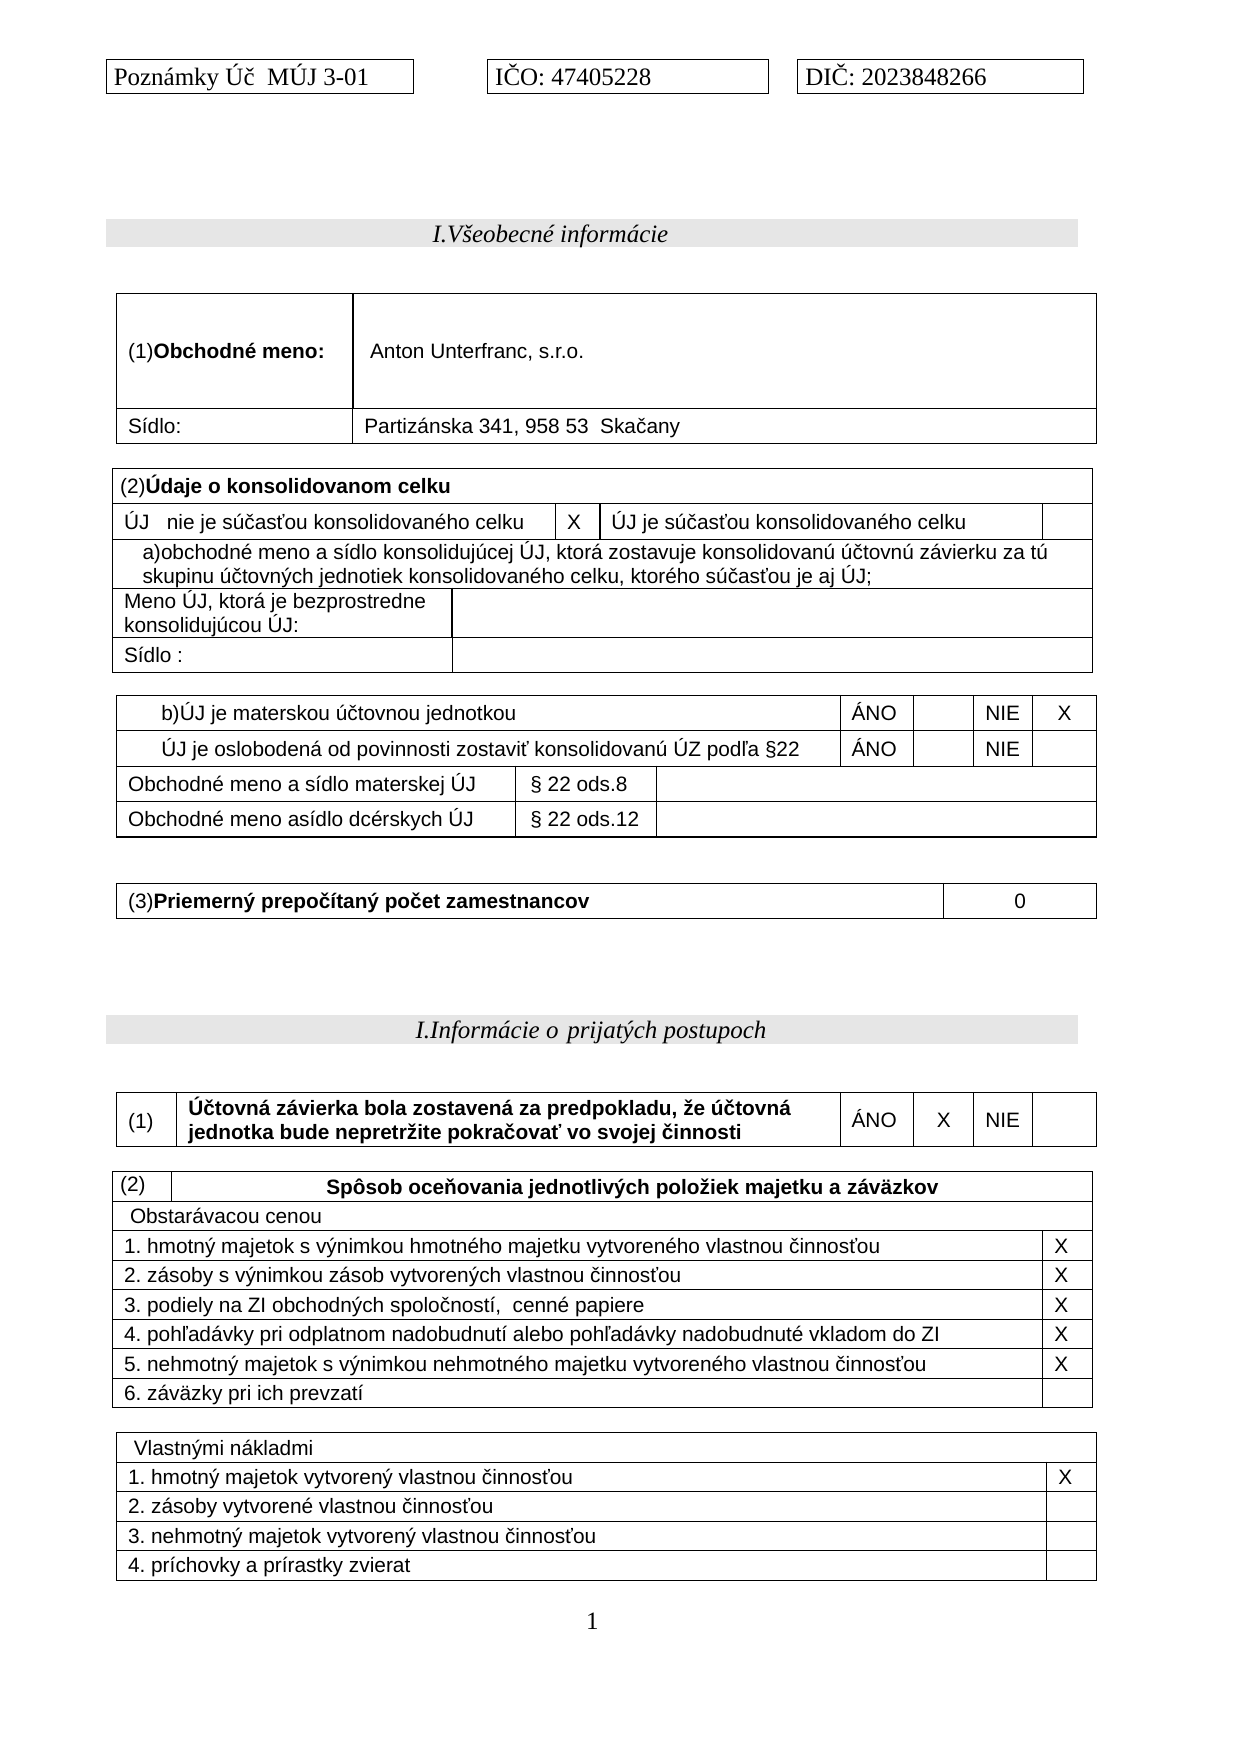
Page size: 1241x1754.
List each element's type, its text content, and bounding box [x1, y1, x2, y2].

table_cell ÚJ je súčasťou konsolidovaného celku [601, 504, 1042, 539]
table_cell 1. hmotný majetok vytvorený vlastnou činnosťou [117, 1463, 1046, 1491]
table_cell [1047, 1522, 1096, 1550]
table_cell [1047, 1551, 1096, 1579]
table_cell Partizánska 341, 958 53 Skačany [353, 409, 1096, 443]
table_cell X [1043, 1261, 1092, 1289]
table_cell ÚJ nie je súčasťou konsolidovaného celku [113, 504, 555, 539]
table_cell a)obchodné meno a sídlo konsolidujúcej ÚJ, ktorá zostavuje konsolidovanú účtovnú závierku za tú skupinu účtovných jednotiek konsolidovaného celku, ktorého súčasťou je aj ÚJ; [113, 540, 1092, 588]
table_cell X [1043, 1231, 1092, 1260]
table_cell Obstarávacou cenou [113, 1202, 1092, 1230]
table_cell [453, 638, 1092, 672]
table_cell 5. nehmotný majetok s výnimkou nehmotného majetku vytvoreného vlastnou činnosťou [113, 1349, 1042, 1378]
table_cell ÚJ je oslobodená od povinnosti zostaviť konsolidovanú ÚZ podľa §22 [117, 731, 840, 766]
table_header b)ÚJ je materskou účtovnou jednotkou [117, 696, 840, 730]
table_cell X [1043, 1349, 1092, 1378]
table_cell [1043, 504, 1092, 539]
table_cell Sídlo : [113, 638, 452, 672]
table_header ÁNO [841, 696, 913, 730]
table_cell Obchodné meno asídlo dcérskych ÚJ [117, 802, 515, 836]
table_header Údaje o konsolidovanom celku [113, 469, 1092, 503]
table_header Anton Unterfranc, s.r.o. [354, 294, 1096, 407]
table_cell Obchodné meno a sídlo materskej ÚJ [117, 767, 515, 801]
table_header 0 [944, 884, 1096, 918]
table_cell X [1047, 1463, 1096, 1491]
table_cell [1047, 1492, 1096, 1521]
table_cell [657, 802, 1096, 836]
table_cell § 22 ods.8 [516, 767, 656, 801]
table_cell 1. hmotný majetok s výnimkou hmotného majetku vytvoreného vlastnou činnosťou [113, 1231, 1042, 1260]
table_header [117, 1093, 176, 1146]
table_cell 3. podiely na ZI obchodných spoločností, cenné papiere [113, 1290, 1042, 1319]
table_cell Meno ÚJ, ktorá je bezprostredne konsolidujúcou ÚJ: [113, 589, 451, 637]
table_cell X [1043, 1290, 1092, 1319]
list Všeobecné informácie [106, 219, 1078, 247]
table_cell X [556, 504, 599, 539]
table_cell 4. príchovky a prírastky zvierat [117, 1551, 1046, 1579]
table_header ÁNO [841, 1093, 913, 1146]
table_cell [657, 767, 1096, 801]
table_header Účtovná závierka bola zostavená za predpokladu, že účtovná jednotka bude nepretržite pokračovať vo svojej činnosti [177, 1093, 840, 1146]
table_header Obchodné meno: [117, 294, 352, 407]
table_header X [1033, 696, 1096, 730]
table_header Vlastnými nákladmi [117, 1433, 1096, 1462]
table_cell 3. nehmotný majetok vytvorený vlastnou činnosťou [117, 1522, 1046, 1550]
table_cell [453, 589, 1092, 637]
list Informácie o prijatých postupoch [106, 1015, 1078, 1044]
table_cell [1043, 1379, 1092, 1407]
table_cell X [1043, 1320, 1092, 1348]
table_cell 4. pohľadávky pri odplatnom nadobudnutí alebo pohľadávky nadobudnuté vkladom do ZI [113, 1320, 1042, 1348]
table_cell [1033, 731, 1096, 766]
table_header [914, 696, 973, 730]
table_header X [914, 1093, 973, 1146]
table_cell [914, 731, 973, 766]
table_header [113, 1172, 171, 1201]
table_cell ÁNO [841, 731, 913, 766]
table_cell NIE [974, 731, 1032, 766]
table_header [1033, 1093, 1096, 1146]
table_cell § 22 ods.12 [516, 802, 656, 836]
table_cell Sídlo: [117, 409, 352, 443]
table_header NIE [974, 696, 1032, 730]
table_header NIE [974, 1093, 1032, 1146]
table_cell 2. zásoby vytvorené vlastnou činnosťou [117, 1492, 1046, 1521]
table_header Spôsob oceňovania jednotlivých položiek majetku a záväzkov [172, 1172, 1092, 1201]
table_cell 6. záväzky pri ich prevzatí [113, 1379, 1042, 1407]
table_header Priemerný prepočítaný počet zamestnancov [117, 884, 943, 918]
table_cell 2. zásoby s výnimkou zásob vytvorených vlastnou činnosťou [113, 1261, 1042, 1289]
